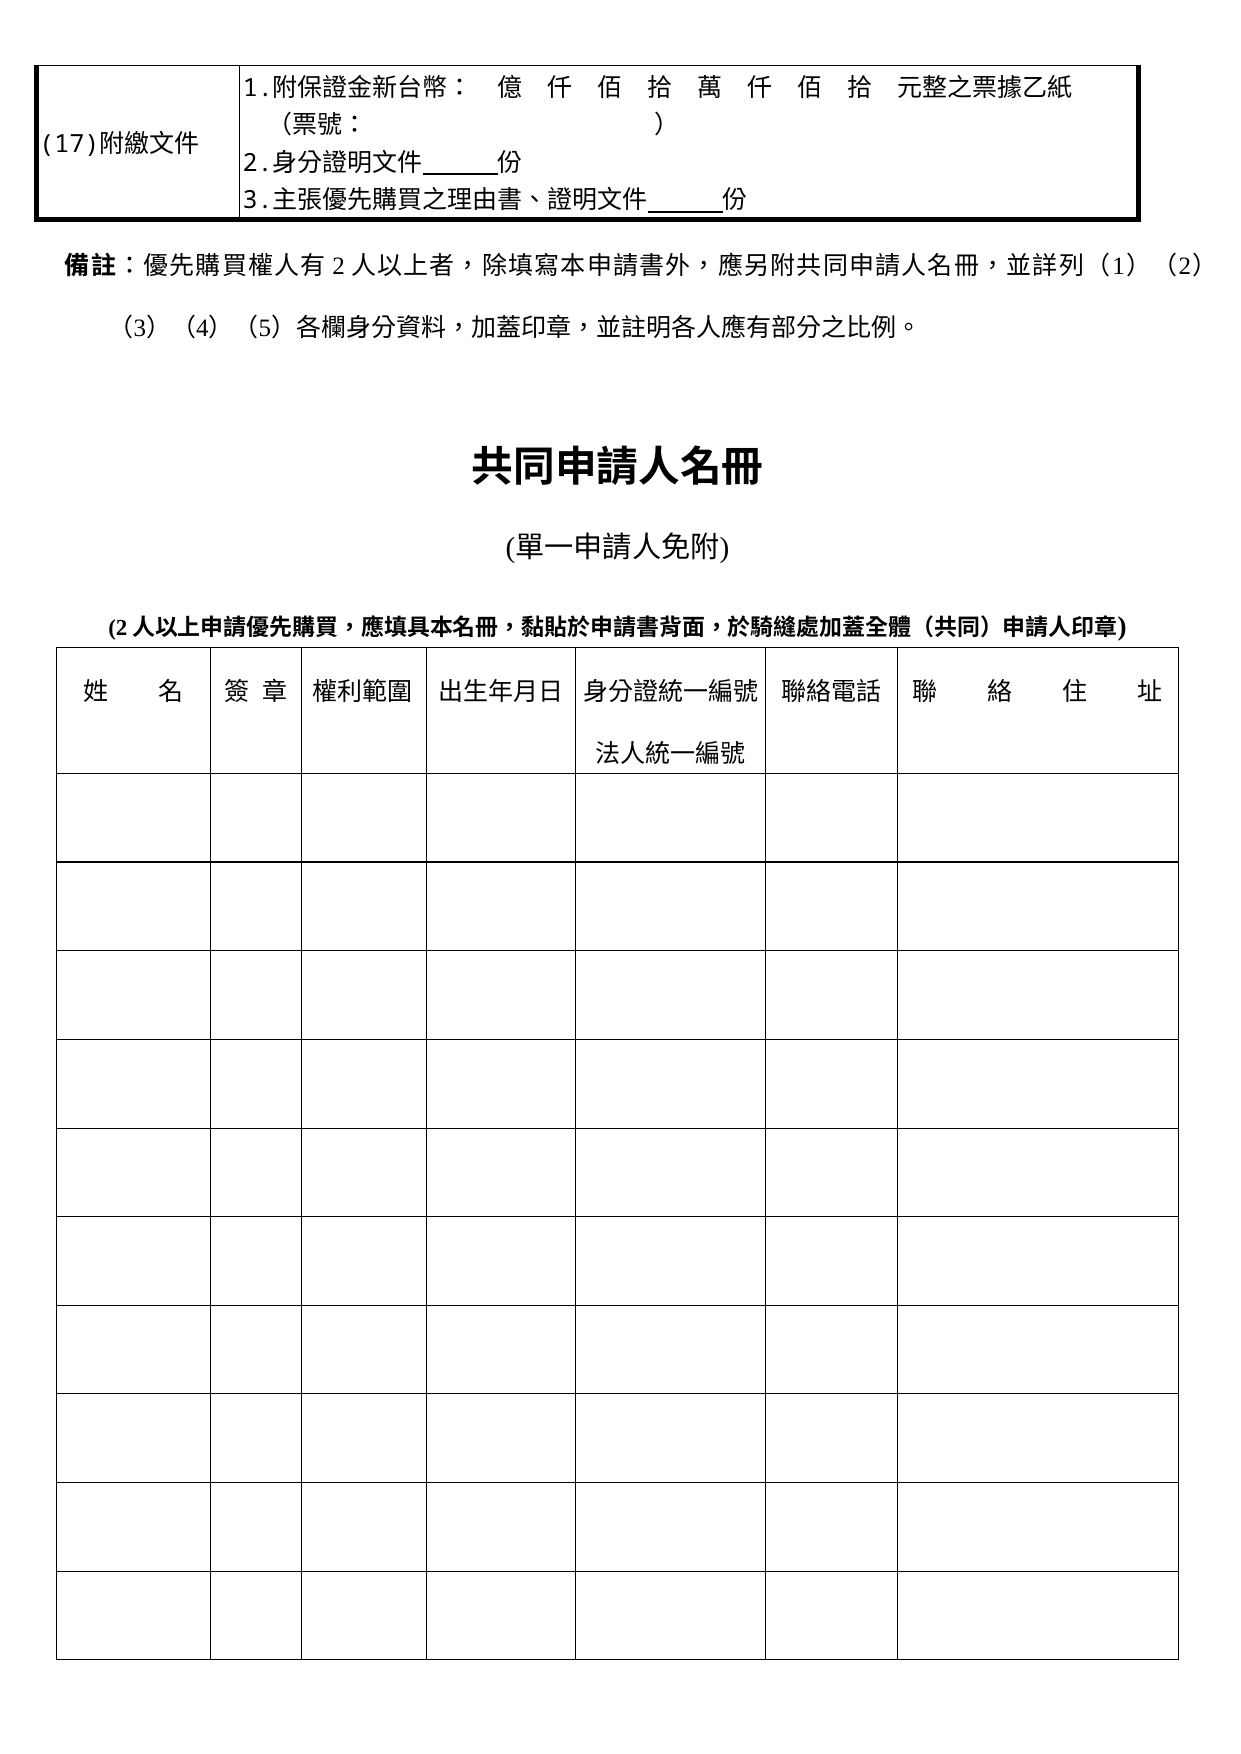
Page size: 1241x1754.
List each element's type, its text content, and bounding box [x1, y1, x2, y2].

table_cell [57, 951, 210, 1039]
table_cell [211, 1572, 301, 1659]
table_cell [302, 1394, 426, 1482]
table_cell [898, 1217, 1178, 1305]
table_cell [211, 1040, 301, 1127]
table_header 聯絡電話 [766, 648, 897, 773]
table_cell [57, 1129, 210, 1216]
table_cell [766, 1040, 897, 1127]
table_cell [57, 1306, 210, 1393]
table_cell [211, 863, 301, 950]
table_cell [427, 1217, 575, 1305]
table_cell [57, 863, 210, 950]
table_cell 1.附保證金新台幣： 億 仟 佰 拾 萬 仟 佰 拾 元整之票據乙紙 （票號： ） 2.身分證明文件 份 3.主張優先購買之理由書、證明文件 份 [240, 66, 1136, 217]
table_cell [576, 1217, 765, 1305]
table_cell [427, 1306, 575, 1393]
table_cell [211, 774, 301, 861]
table_header 聯 絡 住 址 [898, 648, 1178, 773]
table_cell [898, 951, 1178, 1039]
table_header 姓 名 [57, 648, 210, 773]
table_cell [427, 1572, 575, 1659]
table_header 權利範圍 [302, 648, 426, 773]
table_cell [211, 1217, 301, 1305]
table_cell [576, 951, 765, 1039]
table_cell [211, 1483, 301, 1571]
table_cell [898, 1394, 1178, 1482]
table_cell [302, 1483, 426, 1571]
table_cell [576, 1394, 765, 1482]
table_cell [766, 1572, 897, 1659]
table_cell [302, 774, 426, 861]
table_cell [302, 1572, 426, 1659]
table_cell [576, 1483, 765, 1571]
table_cell [302, 951, 426, 1039]
table_cell [766, 774, 897, 861]
table_cell [898, 863, 1178, 950]
table_cell [576, 1129, 765, 1216]
table_cell [576, 1572, 765, 1659]
table_cell [576, 1040, 765, 1127]
table_cell [427, 951, 575, 1039]
table_cell [576, 863, 765, 950]
table_cell [57, 1040, 210, 1127]
table_cell [898, 774, 1178, 861]
table_cell [766, 1306, 897, 1393]
table_cell [427, 1129, 575, 1216]
table_cell [427, 774, 575, 861]
table_header 身分證統一編號法人統一編號 [576, 648, 765, 773]
table_cell [302, 1129, 426, 1216]
table_cell [898, 1572, 1178, 1659]
table_cell [576, 774, 765, 861]
table_cell [211, 1129, 301, 1216]
table_cell [898, 1483, 1178, 1571]
table_cell [57, 1217, 210, 1305]
text (單一申請人免附) [71, 503, 1163, 566]
table_header 簽 章 [211, 648, 301, 773]
table_cell [57, 774, 210, 861]
table_cell [766, 863, 897, 950]
table_cell (17)附繳文件 [39, 66, 239, 217]
table_cell [427, 1040, 575, 1127]
table_cell [766, 1394, 897, 1482]
table_cell [57, 1572, 210, 1659]
table_cell [766, 1217, 897, 1305]
text (2人以上申請優先購買，應填具本名冊，黏貼於申請書背面，於騎縫處加蓋全體（共同）申請人印章) [71, 584, 1163, 647]
table_cell [898, 1129, 1178, 1216]
table_cell [57, 1483, 210, 1571]
table_cell [427, 1483, 575, 1571]
table_cell [576, 1306, 765, 1393]
table_cell [302, 1306, 426, 1393]
table_cell [302, 863, 426, 950]
table_cell [427, 1394, 575, 1482]
table_cell [302, 1217, 426, 1305]
table_cell [302, 1040, 426, 1127]
table_cell [898, 1040, 1178, 1127]
table_header 出生年月日 [427, 648, 575, 773]
table_cell [427, 863, 575, 950]
table_cell [766, 1483, 897, 1571]
table_cell [211, 1394, 301, 1482]
table_cell [766, 1129, 897, 1216]
text 共同申請人名冊 [71, 422, 1163, 484]
table_cell [898, 1306, 1178, 1393]
text 備註：優先購買權人有2人以上者，除填寫本申請書外，應另附共同申請人名冊，並詳列（1）（2）（3）（4）（5）各欄身分資料，加蓋印章，並註明各人應有部分之比例。 [64, 222, 1217, 347]
table_cell [766, 951, 897, 1039]
table_cell [57, 1394, 210, 1482]
table_cell [211, 1306, 301, 1393]
table_cell [211, 951, 301, 1039]
